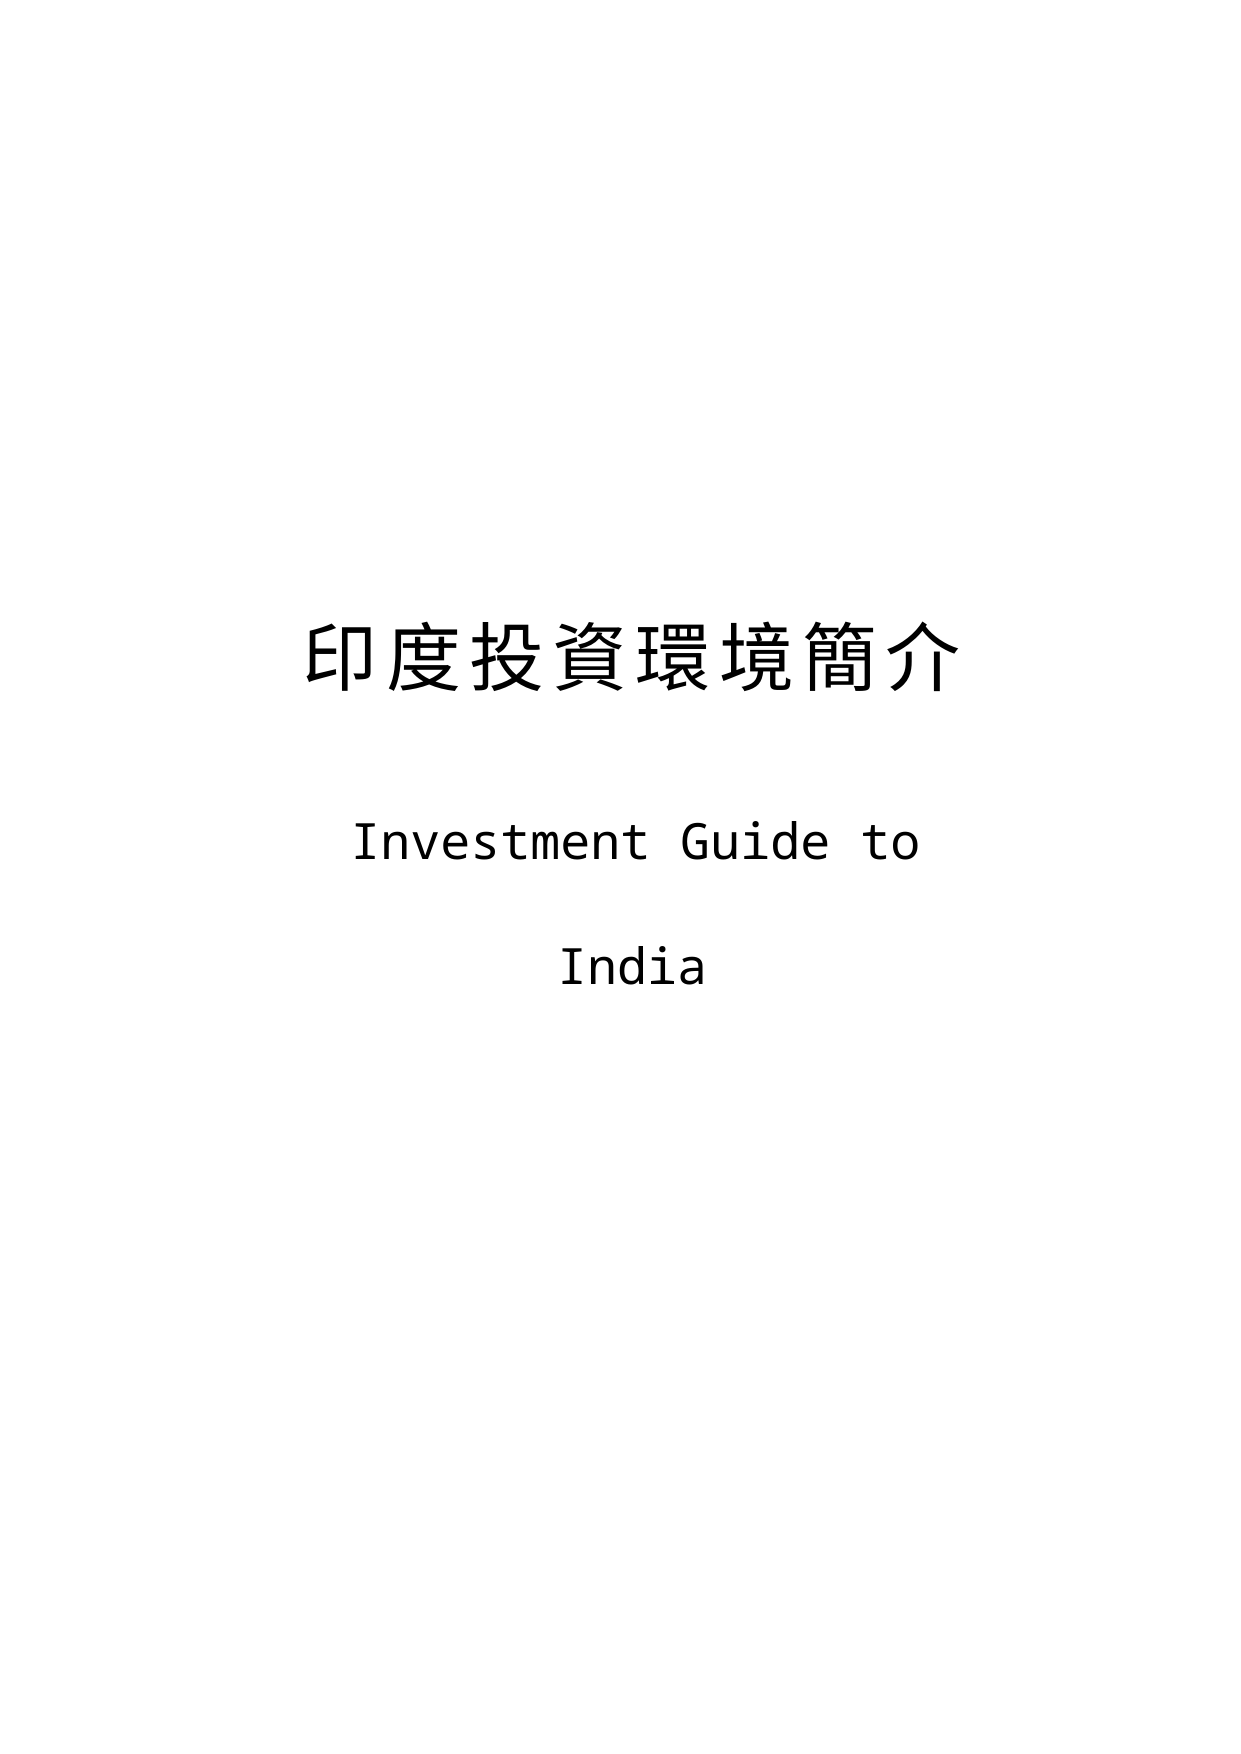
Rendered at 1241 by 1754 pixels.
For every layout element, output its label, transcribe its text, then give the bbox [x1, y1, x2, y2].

table_header [183, 392, 1074, 527]
table_cell 印度投資環境簡介 Investment Guide to India [183, 527, 1074, 1030]
